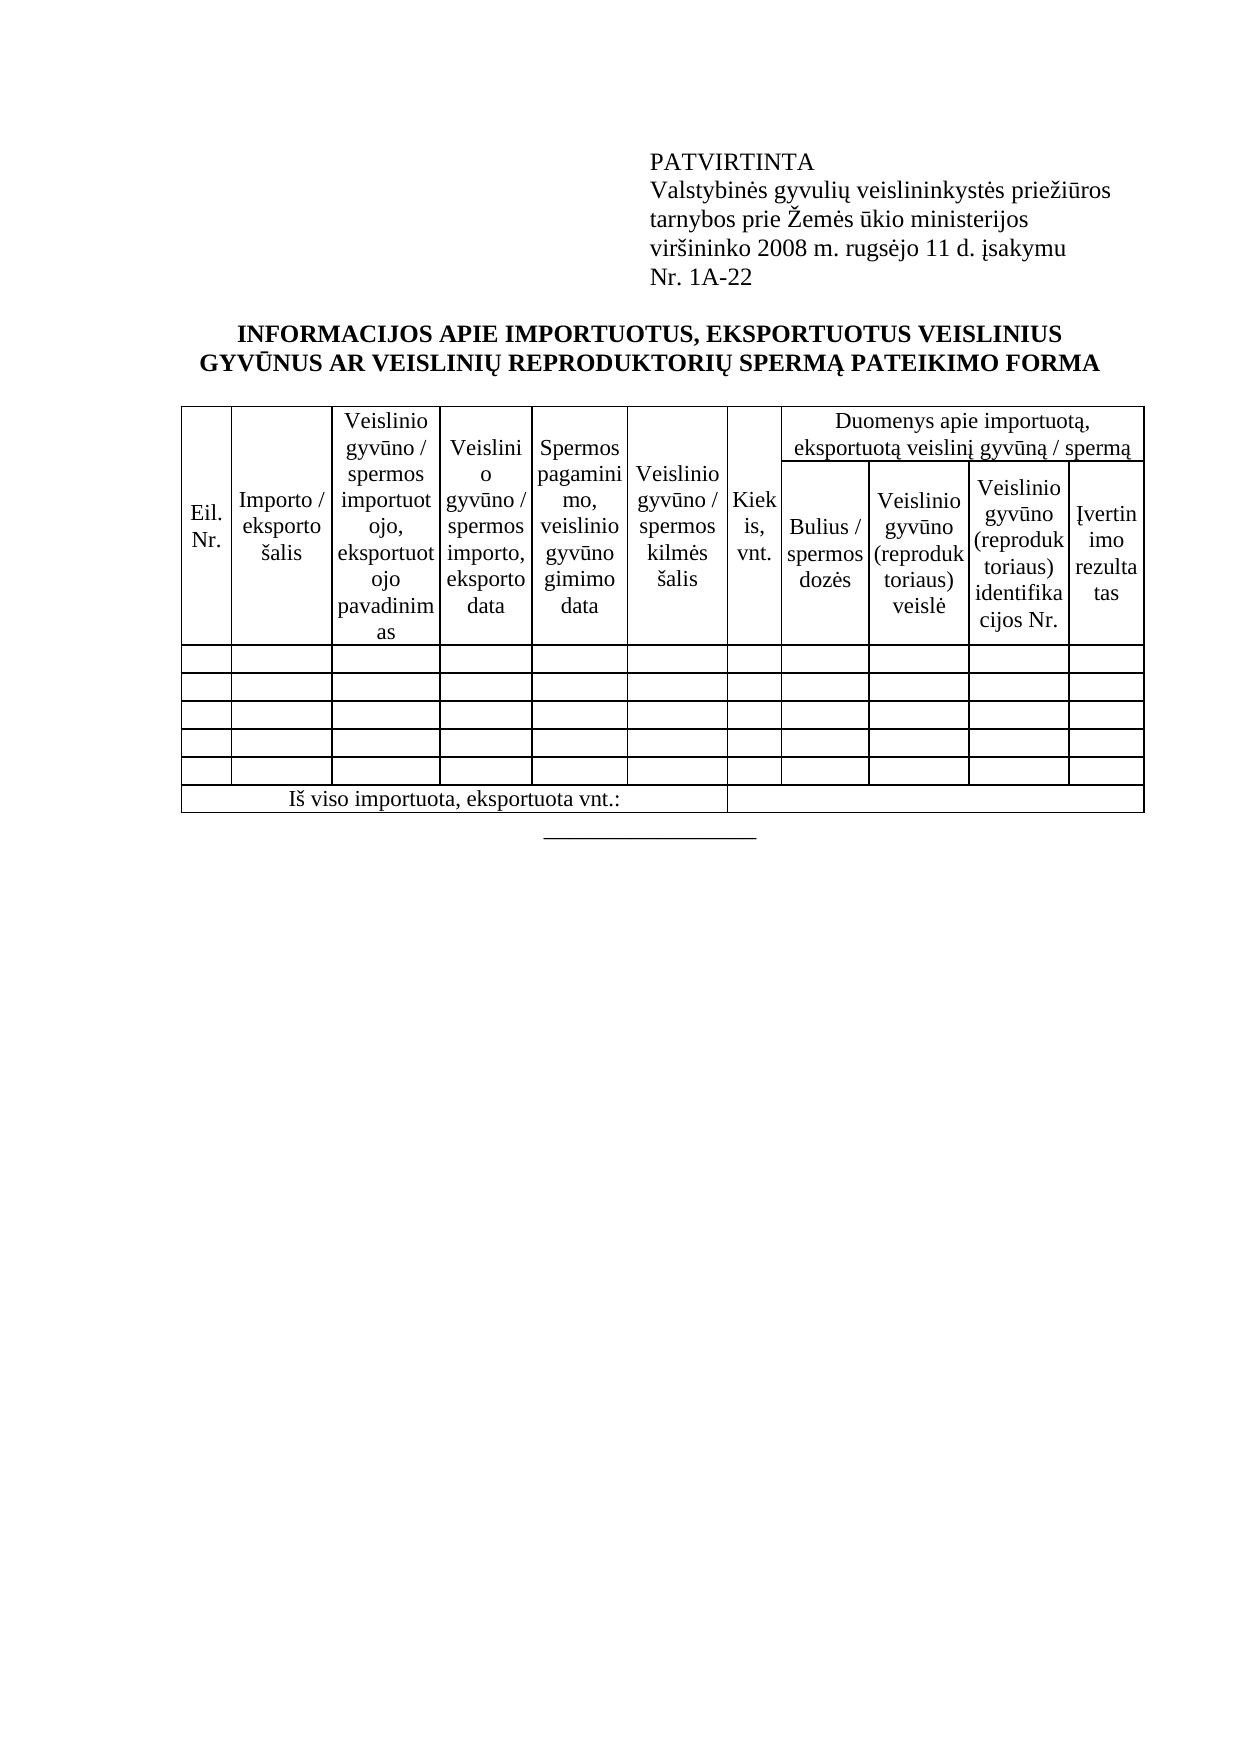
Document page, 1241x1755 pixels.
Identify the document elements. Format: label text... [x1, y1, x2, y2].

table_cell Iš viso importuota, eksportuota vnt.: [182, 786, 727, 812]
table_cell [232, 730, 331, 756]
table_cell [728, 646, 781, 672]
table_cell [728, 674, 781, 700]
table_cell [628, 674, 727, 700]
table_cell [182, 674, 231, 700]
table_cell [182, 730, 231, 756]
table_cell [533, 674, 627, 700]
table_header Importo / eksporto šalis [232, 407, 331, 644]
table_cell [533, 702, 627, 728]
table_cell [782, 646, 868, 672]
table_cell Įvertinimo rezultatas [1070, 462, 1143, 644]
table_cell [628, 646, 727, 672]
table_cell Bulius / spermos dozės [782, 462, 868, 644]
table_cell [1070, 730, 1143, 756]
table_cell [441, 646, 531, 672]
table_cell [533, 758, 627, 784]
text PATVIRTINTA [649, 147, 1122, 176]
table_header Veislinio gyvūno / spermos kilmės šalis [628, 407, 727, 644]
table_header Duomenys apie importuotą, eksportuotą veislinį gyvūną / spermą [782, 407, 1143, 460]
table_cell [441, 730, 531, 756]
table_cell [182, 646, 231, 672]
table_cell [1070, 702, 1143, 728]
table_cell [870, 702, 968, 728]
text INFORMACIJOS APIE IMPORTUOTUS, EKSPORTUOTUS VEISLINIUS GYVŪNUS AR VEISLINIŲ REPRODUKTORIŲ SPERMĄ PATEIKIMO FORMA [177, 319, 1122, 377]
table_cell [182, 758, 231, 784]
table_cell [970, 758, 1068, 784]
table_cell [533, 730, 627, 756]
table_cell [782, 674, 868, 700]
table_cell Veislinio gyvūno (reproduktoriaus) identifikacijos Nr. [970, 462, 1068, 644]
table_cell [628, 758, 727, 784]
table_cell [970, 674, 1068, 700]
table_header Veislinio gyvūno / spermos importo, eksporto data [441, 407, 531, 644]
table_cell [441, 674, 531, 700]
table_header Veislinio gyvūno / spermos importuotojo, eksportuotojo pavadinimas [333, 407, 439, 644]
table_cell [628, 702, 727, 728]
table_header Kiekis, vnt. [728, 407, 781, 644]
table_cell [870, 730, 968, 756]
table_cell [533, 646, 627, 672]
table_cell [782, 758, 868, 784]
table_cell [970, 730, 1068, 756]
table_cell [333, 674, 439, 700]
table_cell [970, 702, 1068, 728]
table_cell [728, 730, 781, 756]
text _________________ [177, 813, 1122, 842]
table_cell [1070, 646, 1143, 672]
table_cell [232, 758, 331, 784]
table_cell [182, 702, 231, 728]
table_cell [232, 702, 331, 728]
table_cell [232, 646, 331, 672]
text Valstybinės gyvulių veislininkystės priežiūros tarnybos prie Žemės ūkio ministerijos viršininko 2008 m. rugsėjo 11 d. įsakymu Nr. 1A-22 [649, 176, 1122, 291]
table_cell [333, 730, 439, 756]
table_cell [441, 702, 531, 728]
table_cell [870, 646, 968, 672]
table_cell Veislinio gyvūno (reproduktoriaus) veislė [870, 462, 968, 644]
table_cell [870, 758, 968, 784]
table_cell [1070, 758, 1143, 784]
table_cell [333, 758, 439, 784]
table_cell [782, 702, 868, 728]
table_cell [441, 758, 531, 784]
table_cell [728, 758, 781, 784]
table_cell [232, 674, 331, 700]
table_cell [870, 674, 968, 700]
table_header Eil. Nr. [182, 407, 231, 644]
table_cell [333, 702, 439, 728]
table_cell [728, 786, 1143, 812]
table_cell [333, 646, 439, 672]
table_cell [782, 730, 868, 756]
table_cell [728, 702, 781, 728]
table_cell [970, 646, 1068, 672]
table_cell [628, 730, 727, 756]
table_header Spermos pagaminimo, veislinio gyvūno gimimo data [533, 407, 627, 644]
table_cell [1070, 674, 1143, 700]
